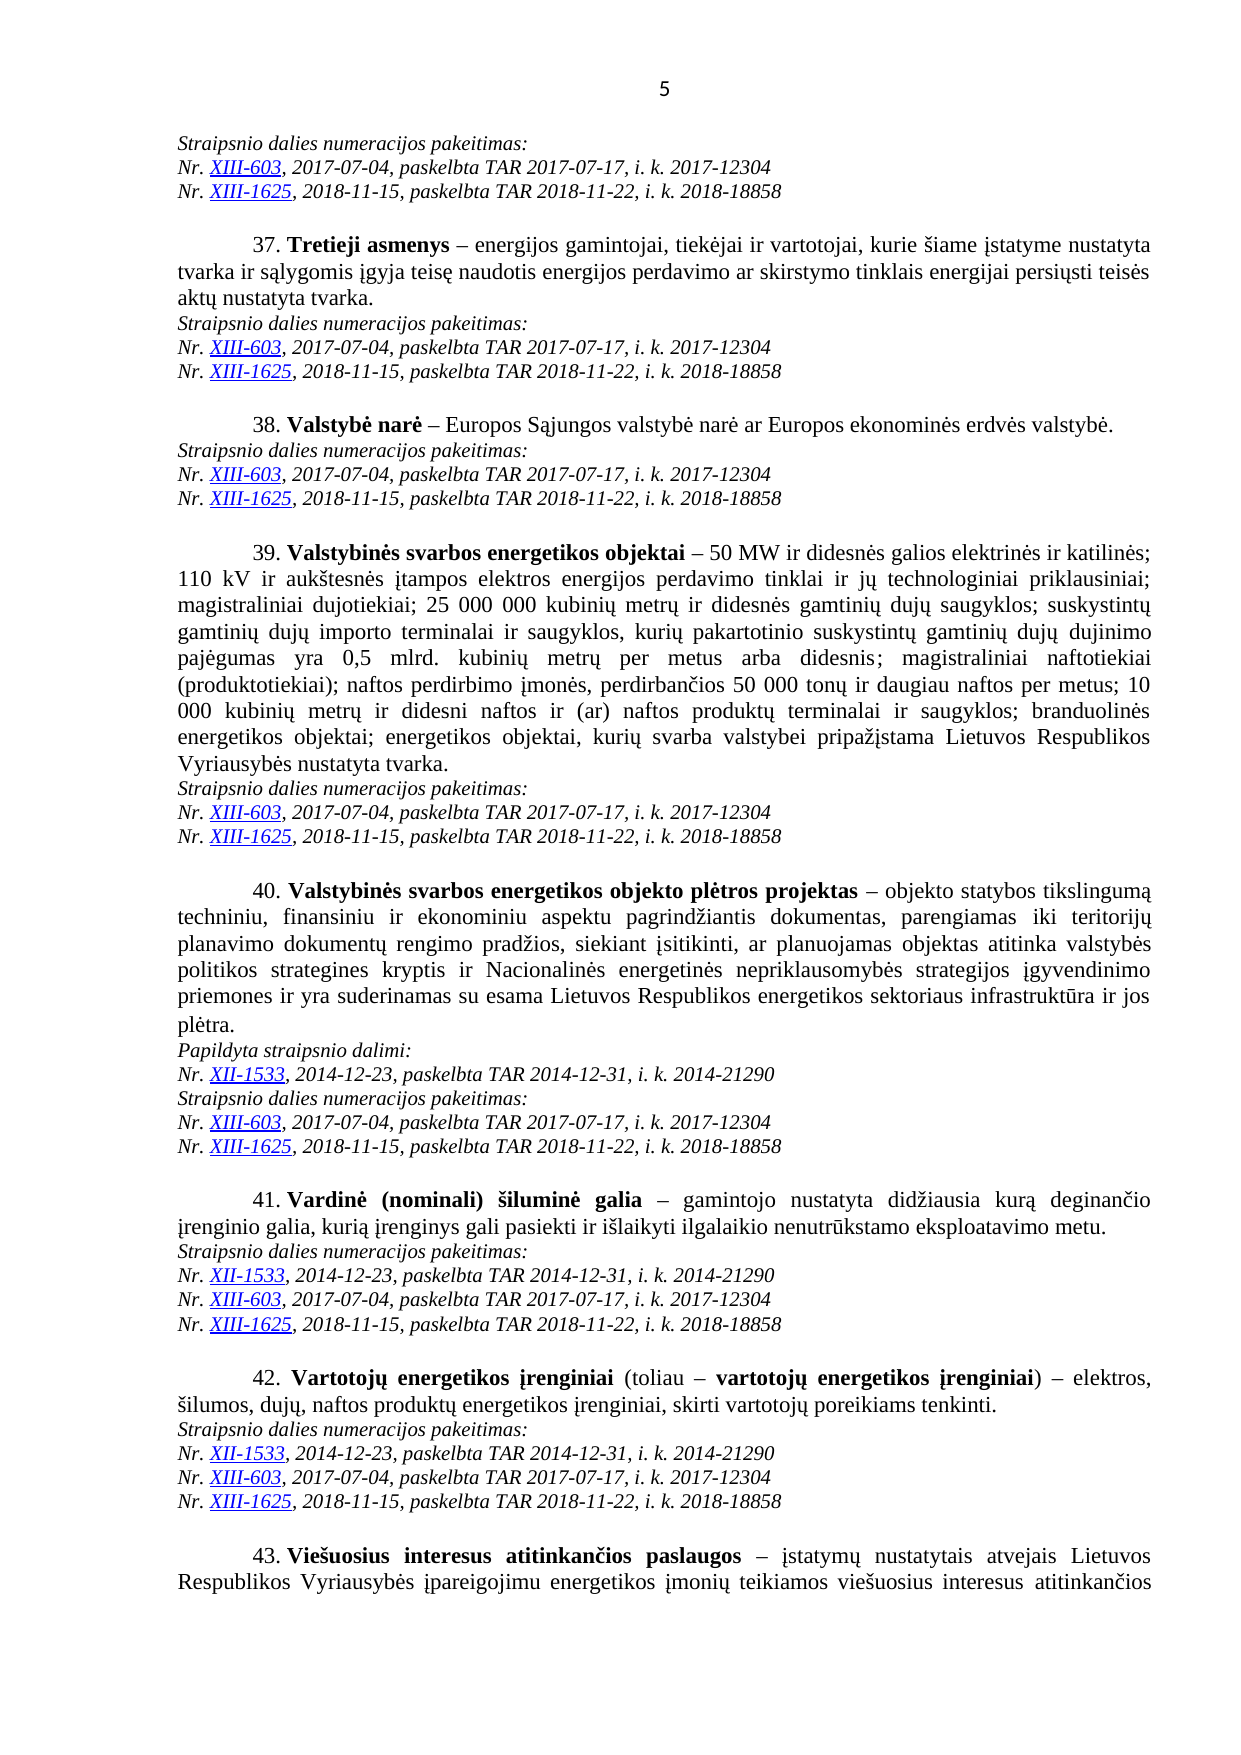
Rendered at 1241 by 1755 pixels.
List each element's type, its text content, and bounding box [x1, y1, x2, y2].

text Nr. XIII-1625, 2018-11-15, paskelbta TAR 2018-11-22, i. k. 2018-18858 [177, 1489, 1152, 1513]
text 37. Tretieji asmenys – energijos gamintojai, tiekėjai ir vartotojai, kurie šiame įstatyme nustatyta tvarka ir sąlygomis įgyja teisę naudotis energijos perdavimo ar skirstymo tinklais energijai persiųsti teisės aktų nustatyta tvarka. [177, 232, 1152, 311]
text Nr. XIII-603, 2017-07-04, paskelbta TAR 2017-07-17, i. k. 2017-12304 [177, 800, 1152, 824]
text Nr. XIII-603, 2017-07-04, paskelbta TAR 2017-07-17, i. k. 2017-12304 [177, 1287, 1152, 1311]
text Nr. XIII-1625, 2018-11-15, paskelbta TAR 2018-11-22, i. k. 2018-18858 [177, 1311, 1152, 1336]
text 42. Vartotojų energetikos įrenginiai (toliau – vartotojų energetikos įrenginiai) – elektros, šilumos, dujų, naftos produktų energetikos įrenginiai, skirti vartotojų poreikiams tenkinti. [177, 1364, 1152, 1417]
text Nr. XIII-603, 2017-07-04, paskelbta TAR 2017-07-17, i. k. 2017-12304 [177, 1465, 1152, 1489]
text Nr. XIII-603, 2017-07-04, paskelbta TAR 2017-07-17, i. k. 2017-12304 [177, 462, 1152, 486]
text Nr. XII-1533, 2014-12-23, paskelbta TAR 2014-12-31, i. k. 2014-21290 [177, 1441, 1152, 1465]
text Straipsnio dalies numeracijos pakeitimas: [177, 1239, 1152, 1263]
text Straipsnio dalies numeracijos pakeitimas: [177, 1417, 1152, 1441]
text Straipsnio dalies numeracijos pakeitimas: [177, 131, 1152, 155]
text Nr. XIII-1625, 2018-11-15, paskelbta TAR 2018-11-22, i. k. 2018-18858 [177, 824, 1152, 848]
text Nr. XII-1533, 2014-12-23, paskelbta TAR 2014-12-31, i. k. 2014-21290 [177, 1263, 1152, 1287]
text Nr. XIII-1625, 2018-11-15, paskelbta TAR 2018-11-22, i. k. 2018-18858 [177, 486, 1152, 510]
text Papildyta straipsnio dalimi: [177, 1037, 1152, 1062]
text 43. Viešuosius interesus atitinkančios paslaugos – įstatymų nustatytais atvejais Lietuvos Respublikos Vyriausybės įpareigojimu energetikos įmonių teikiamos viešuosius interesus atitinkančios [177, 1542, 1152, 1595]
text 38. Valstybė narė – Europos Sąjungos valstybė narė ar Europos ekonominės erdvės valstybė. [177, 412, 1152, 438]
text Nr. XIII-1625, 2018-11-15, paskelbta TAR 2018-11-22, i. k. 2018-18858 [177, 1134, 1152, 1158]
text Nr. XIII-1625, 2018-11-15, paskelbta TAR 2018-11-22, i. k. 2018-18858 [177, 359, 1152, 383]
text Straipsnio dalies numeracijos pakeitimas: [177, 1086, 1152, 1110]
text Straipsnio dalies numeracijos pakeitimas: [177, 438, 1152, 462]
text Straipsnio dalies numeracijos pakeitimas: [177, 311, 1152, 335]
text 41. Vardinė (nominali) šiluminė galia – gamintojo nustatyta didžiausia kurą deginančio įrenginio galia, kurią įrenginys gali pasiekti ir išlaikyti ilgalaikio nenutrūkstamo eksploatavimo metu. [177, 1187, 1152, 1239]
text Nr. XIII-1625, 2018-11-15, paskelbta TAR 2018-11-22, i. k. 2018-18858 [177, 179, 1152, 203]
text Nr. XIII-603, 2017-07-04, paskelbta TAR 2017-07-17, i. k. 2017-12304 [177, 1110, 1152, 1134]
text 39. Valstybinės svarbos energetikos objektai – 50 MW ir didesnės galios elektrinės ir katilinės; 110 kV ir aukštesnės įtampos elektros energijos perdavimo tinklai ir jų technologiniai priklausiniai; magistraliniai dujotiekiai; 25 000 000 kubinių metrų ir didesnės gamtinių dujų saugyklos; suskystintų gamtinių dujų importo terminalai ir saugyklos, kurių pakartotinio suskystintų gamtinių dujų dujinimo pajėgumas yra 0,5 mlrd. kubinių metrų per metus arba didesnis; magistraliniai naftotiekiai (produktotiekiai); naftos perdirbimo įmonės, perdirbančios 50 000 tonų ir daugiau naftos per metus; 10 000 kubinių metrų ir didesni naftos ir (ar) naftos produktų terminalai ir saugyklos; branduolinės energetikos objektai; energetikos objektai, kurių svarba valstybei pripažįstama Lietuvos Respublikos Vyriausybės nustatyta tvarka. [177, 539, 1152, 776]
text 40. Valstybinės svarbos energetikos objekto plėtros projektas – objekto statybos tikslingumą techniniu, finansiniu ir ekonominiu aspektu pagrindžiantis dokumentas, parengiamas iki teritorijų planavimo dokumentų rengimo pradžios, siekiant įsitikinti, ar planuojamas objektas atitinka valstybės politikos strategines kryptis ir Nacionalinės energetinės nepriklausomybės strategijos įgyvendinimo priemones ir yra suderinamas su esama Lietuvos Respublikos energetikos sektoriaus infrastruktūra ir jos plėtra. [177, 877, 1152, 1037]
text Nr. XIII-603, 2017-07-04, paskelbta TAR 2017-07-17, i. k. 2017-12304 [177, 335, 1152, 359]
text Nr. XIII-603, 2017-07-04, paskelbta TAR 2017-07-17, i. k. 2017-12304 [177, 155, 1152, 179]
text Straipsnio dalies numeracijos pakeitimas: [177, 776, 1152, 800]
text Nr. XII-1533, 2014-12-23, paskelbta TAR 2014-12-31, i. k. 2014-21290 [177, 1062, 1152, 1086]
